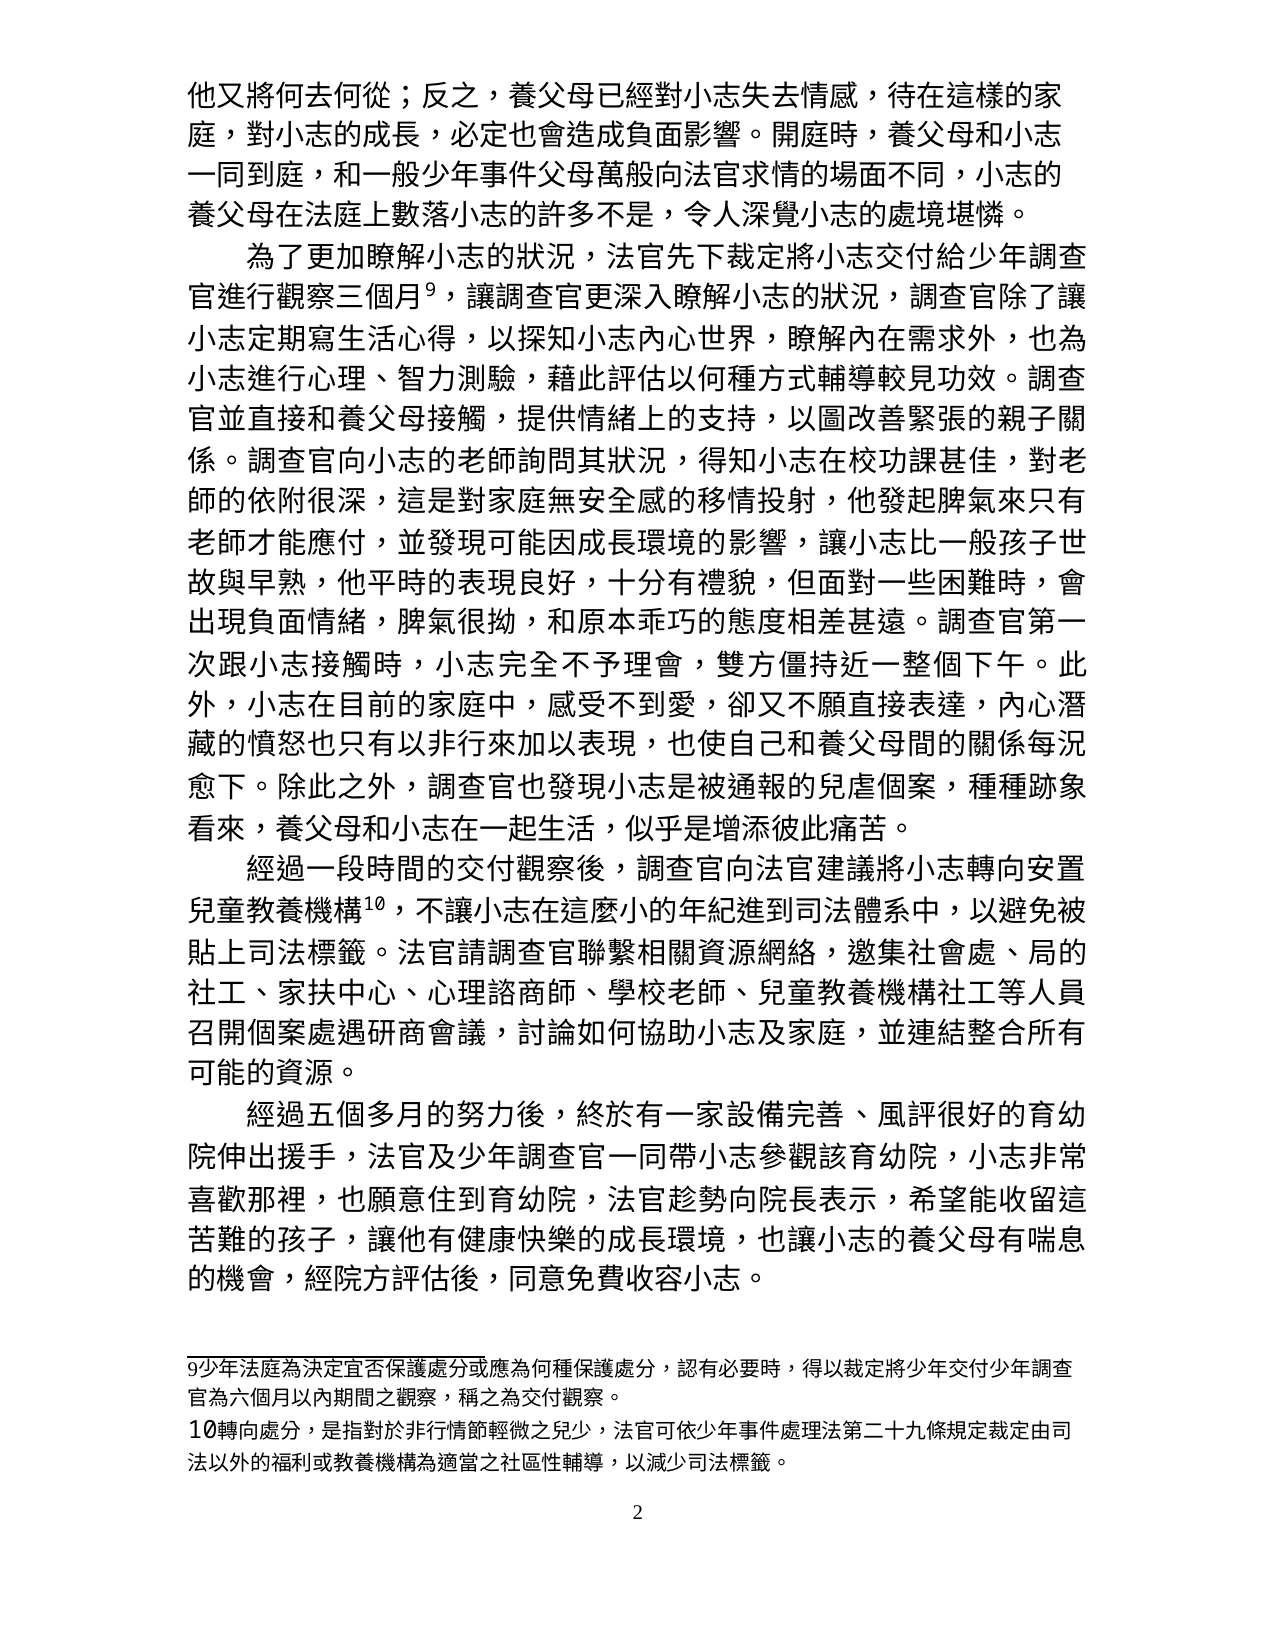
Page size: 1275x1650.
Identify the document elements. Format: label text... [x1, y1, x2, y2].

text 為了更加瞭解小志的狀況，法官先下裁定將小志交付給少年調查官進行觀察三個月，讓調查官更深入瞭解小志的狀況，調查官除了讓小志定期寫生活心得，以探知小志內心世界，瞭解內在需求外，也為小志進行心理、智力測驗，藉此評估以何種方式輔導較見功效。調查官並直接和養父母接觸，提供情緒上的支持，以圖改善緊張的親子關係。調查官向小志的老師詢問其狀況，得知小志在校功課甚佳，對老師的依附很深，這是對家庭無安全感的移情投射，他發起脾氣來只有老師才能應付，並發現可能因成長環境的影響，讓小志比一般孩子世故與早熟，他平時的表現良好，十分有禮貌，但面對一些困難時，會出現負面情緒，脾氣很拗，和原本乖巧的態度相差甚遠。調查官第一次跟小志接觸時，小志完全不予理會，雙方僵持近一整個下午。此外，小志在目前的家庭中，感受不到愛，卻又不願直接表達，內心潛藏的憤怒也只有以非行來加以表現，也使自己和養父母間的關係每況愈下。除此之外，調查官也發現小志是被通報的兒虐個案，種種跡象看來，養父母和小志在一起生活，似乎是增添彼此痛苦。 [187, 234, 1087, 848]
text 轉向處分，是指對於非行情節輕微之兒少，法官可依少年事件處理法第二十九條規定裁定由司法以外的福利或教養機構為適當之社區性輔導，以減少司法標籤。 [187, 1412, 1087, 1476]
text 經過五個多月的努力後，終於有一家設備完善、風評很好的育幼院伸出援手，法官及少年調查官一同帶小志參觀該育幼院，小志非常喜歡那裡，也願意住到育幼院，法官趁勢向院長表示，希望能收留這苦難的孩子，讓他有健康快樂的成長環境，也讓小志的養父母有喘息的機會，經院方評估後，同意免費收容小志。 [187, 1092, 1087, 1298]
text 他又將何去何從；反之，養父母已經對小志失去情感，待在這樣的家庭，對小志的成長，必定也會造成負面影響。開庭時，養父母和小志一同到庭，和一般少年事件父母萬般向法官求情的場面不同，小志的養父母在法庭上數落小志的許多不是，令人深覺小志的處境堪憐。 [187, 75, 1087, 234]
text 少年法庭為決定宜否保護處分或應為何種保護處分，認有必要時，得以裁定將少年交付少年調查官為六個月以內期間之觀察，稱之為交付觀察。 [187, 1357, 1087, 1412]
text 經過一段時間的交付觀察後，調查官向法官建議將小志轉向安置兒童教養機構，不讓小志在這麼小的年紀進到司法體系中，以避免被貼上司法標籤。法官請調查官聯繫相關資源網絡，邀集社會處、局的社工、家扶中心、心理諮商師、學校老師、兒童教養機構社工等人員召開個案處遇研商會議，討論如何協助小志及家庭，並連結整合所有可能的資源。 [187, 848, 1087, 1092]
